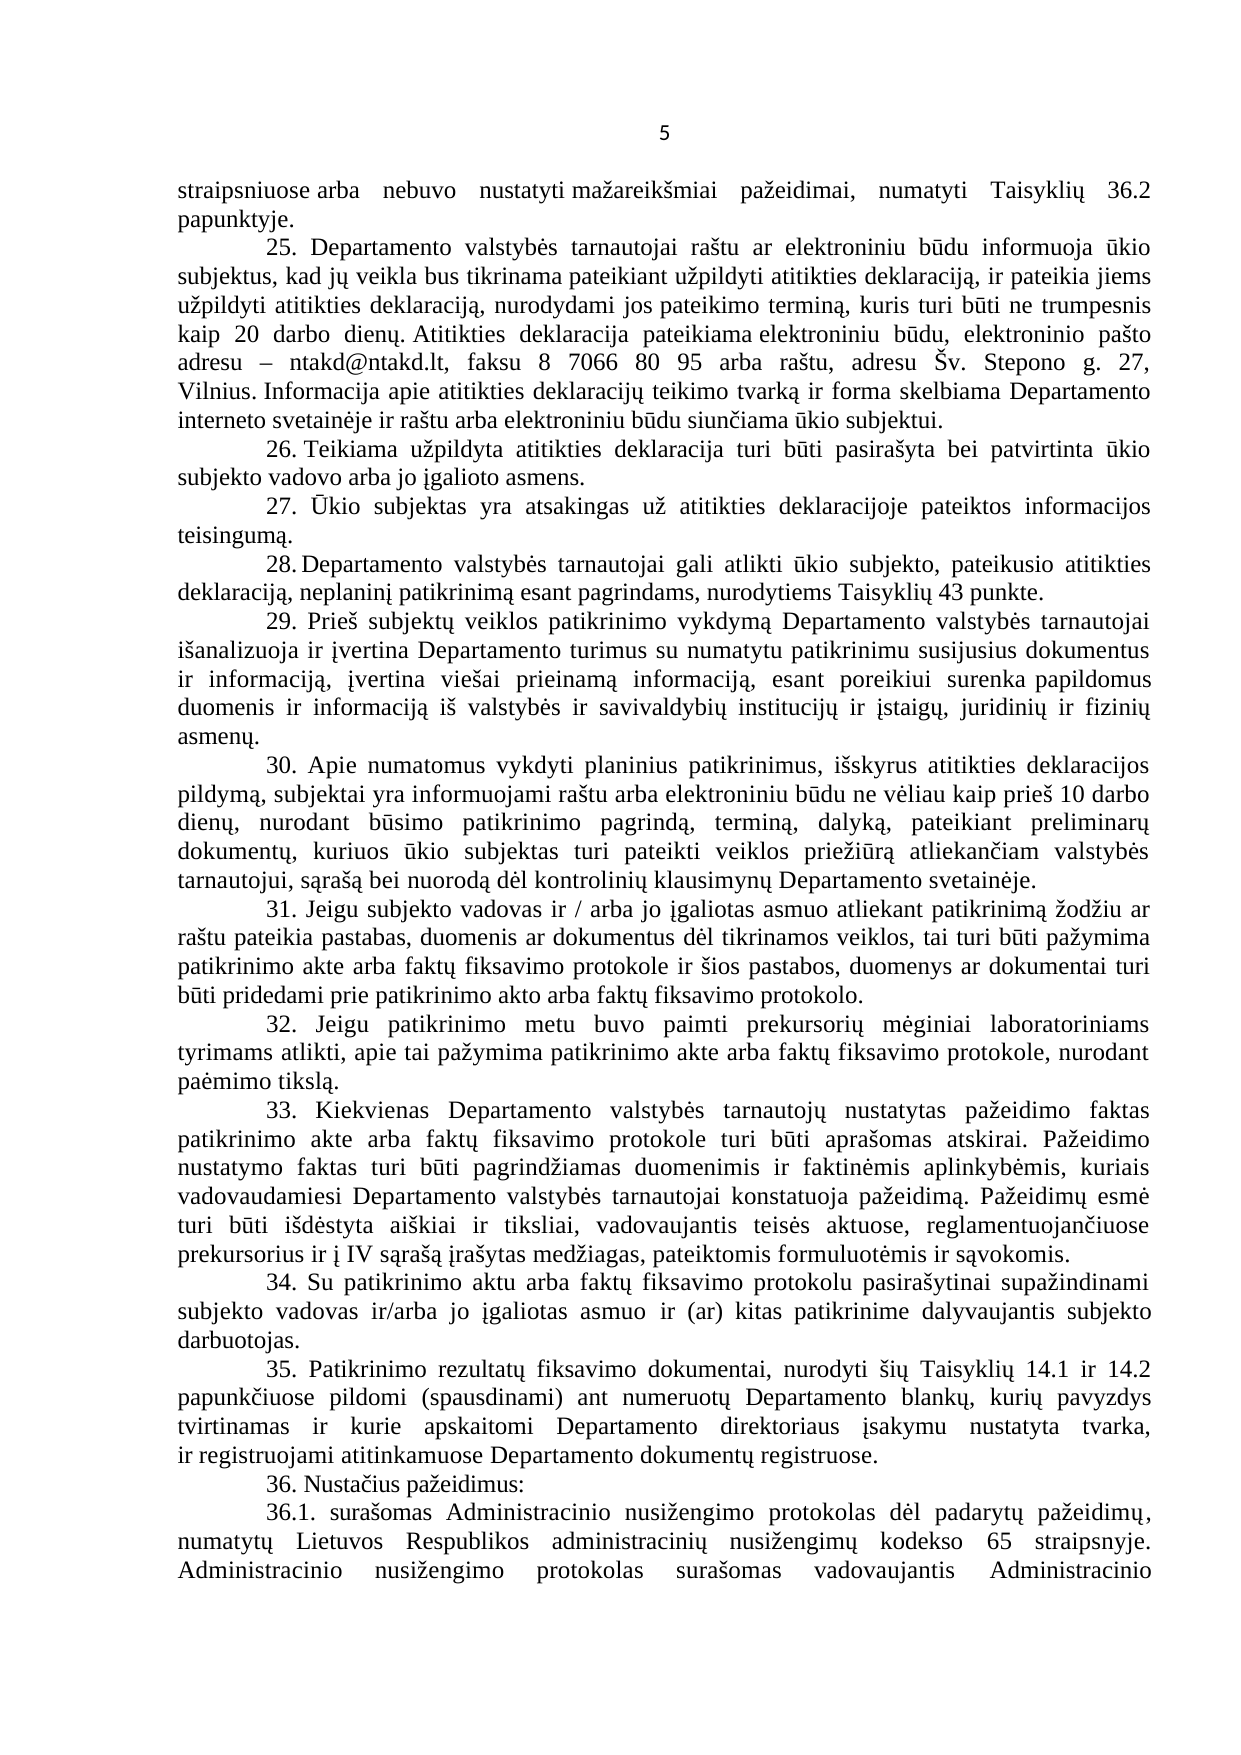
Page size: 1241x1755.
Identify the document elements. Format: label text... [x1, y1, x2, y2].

text 30. Apie numatomus vykdyti planinius patikrinimus, išskyrus atitikties deklaracijos pildymą, subjektai yra informuojami raštu arba elektroniniu būdu ne vėliau kaip prieš 10 darbo dienų, nurodant būsimo patikrinimo pagrindą, terminą, dalyką, pateikiant preliminarų dokumentų, kuriuos ūkio subjektas turi pateikti veiklos priežiūrą atliekančiam valstybės tarnautojui, sąrašą bei nuorodą dėl kontrolinių klausimynų Departamento svetainėje. [177, 750, 1152, 894]
text 35. Patikrinimo rezultatų fiksavimo dokumentai, nurodyti šių Taisyklių 14.1 ir 14.2 papunkčiuose pildomi (spausdinami) ant numeruotų Departamento blankų, kurių pavyzdys tvirtinamas ir kurie apskaitomi Departamento direktoriaus įsakymu nustatyta tvarka, ir registruojami atitinkamuose Departamento dokumentų registruose. [177, 1354, 1152, 1469]
text 36.1. surašomas Administracinio nusižengimo protokolas dėl padarytų pažeidimų, numatytų Lietuvos Respublikos administracinių nusižengimų kodekso 65 straipsnyje. Administracinio nusižengimo protokolas surašomas vadovaujantis Administracinio [177, 1497, 1152, 1584]
text straipsniuose arba nebuvo nustatyti mažareikšmiai pažeidimai, numatyti Taisyklių 36.2 papunktyje. [177, 175, 1152, 232]
text 36. Nustačius pažeidimus: [177, 1469, 1152, 1497]
text 28. Departamento valstybės tarnautojai gali atlikti ūkio subjekto, pateikusio atitikties deklaraciją, neplaninį patikrinimą esant pagrindams, nurodytiems Taisyklių 43 punkte. [177, 549, 1152, 606]
text 33. Kiekvienas Departamento valstybės tarnautojų nustatytas pažeidimo faktas patikrinimo akte arba faktų fiksavimo protokole turi būti aprašomas atskirai. Pažeidimo nustatymo faktas turi būti pagrindžiamas duomenimis ir faktinėmis aplinkybėmis, kuriais vadovaudamiesi Departamento valstybės tarnautojai konstatuoja pažeidimą. Pažeidimų esmė turi būti išdėstyta aiškiai ir tiksliai, vadovaujantis teisės aktuose, reglamentuojančiuose prekursorius ir į IV sąrašą įrašytas medžiagas, pateiktomis formuluotėmis ir sąvokomis. [177, 1095, 1152, 1267]
text 31. Jeigu subjekto vadovas ir / arba jo įgaliotas asmuo atliekant patikrinimą žodžiu ar raštu pateikia pastabas, duomenis ar dokumentus dėl tikrinamos veiklos, tai turi būti pažymima patikrinimo akte arba faktų fiksavimo protokole ir šios pastabos, duomenys ar dokumentai turi būti pridedami prie patikrinimo akto arba faktų fiksavimo protokolo. [177, 894, 1152, 1009]
text 27. Ūkio subjektas yra atsakingas už atitikties deklaracijoje pateiktos informacijos teisingumą. [177, 491, 1152, 549]
text 32. Jeigu patikrinimo metu buvo paimti prekursorių mėginiai laboratoriniams tyrimams atlikti, apie tai pažymima patikrinimo akte arba faktų fiksavimo protokole, nurodant paėmimo tikslą. [177, 1009, 1152, 1095]
text 29. Prieš subjektų veiklos patikrinimo vykdymą Departamento valstybės tarnautojai išanalizuoja ir įvertina Departamento turimus su numatytu patikrinimu susijusius dokumentus ir informaciją, įvertina viešai prieinamą informaciją, esant poreikiui surenka papildomus duomenis ir informaciją iš valstybės ir savivaldybių institucijų ir įstaigų, juridinių ir fizinių asmenų. [177, 606, 1152, 750]
text 34. Su patikrinimo aktu arba faktų fiksavimo protokolu pasirašytinai supažindinami subjekto vadovas ir/arba jo įgaliotas asmuo ir (ar) kitas patikrinime dalyvaujantis subjekto darbuotojas. [177, 1267, 1152, 1354]
text 26. Teikiama užpildyta atitikties deklaracija turi būti pasirašyta bei patvirtinta ūkio subjekto vadovo arba jo įgalioto asmens. [177, 434, 1152, 491]
text 25. Departamento valstybės tarnautojai raštu ar elektroniniu būdu informuoja ūkio subjektus, kad jų veikla bus tikrinama pateikiant užpildyti atitikties deklaraciją, ir pateikia jiems užpildyti atitikties deklaraciją, nurodydami jos pateikimo terminą, kuris turi būti ne trumpesnis kaip 20 darbo dienų. Atitikties deklaracija pateikiama elektroniniu būdu, elektroninio pašto adresu – ntakd@ntakd.lt, faksu 8 7066 80 95 arba raštu, adresu Šv. Stepono g. 27, Vilnius. Informacija apie atitikties deklaracijų teikimo tvarką ir forma skelbiama Departamento interneto svetainėje ir raštu arba elektroniniu būdu siunčiama ūkio subjektui. [177, 232, 1152, 434]
